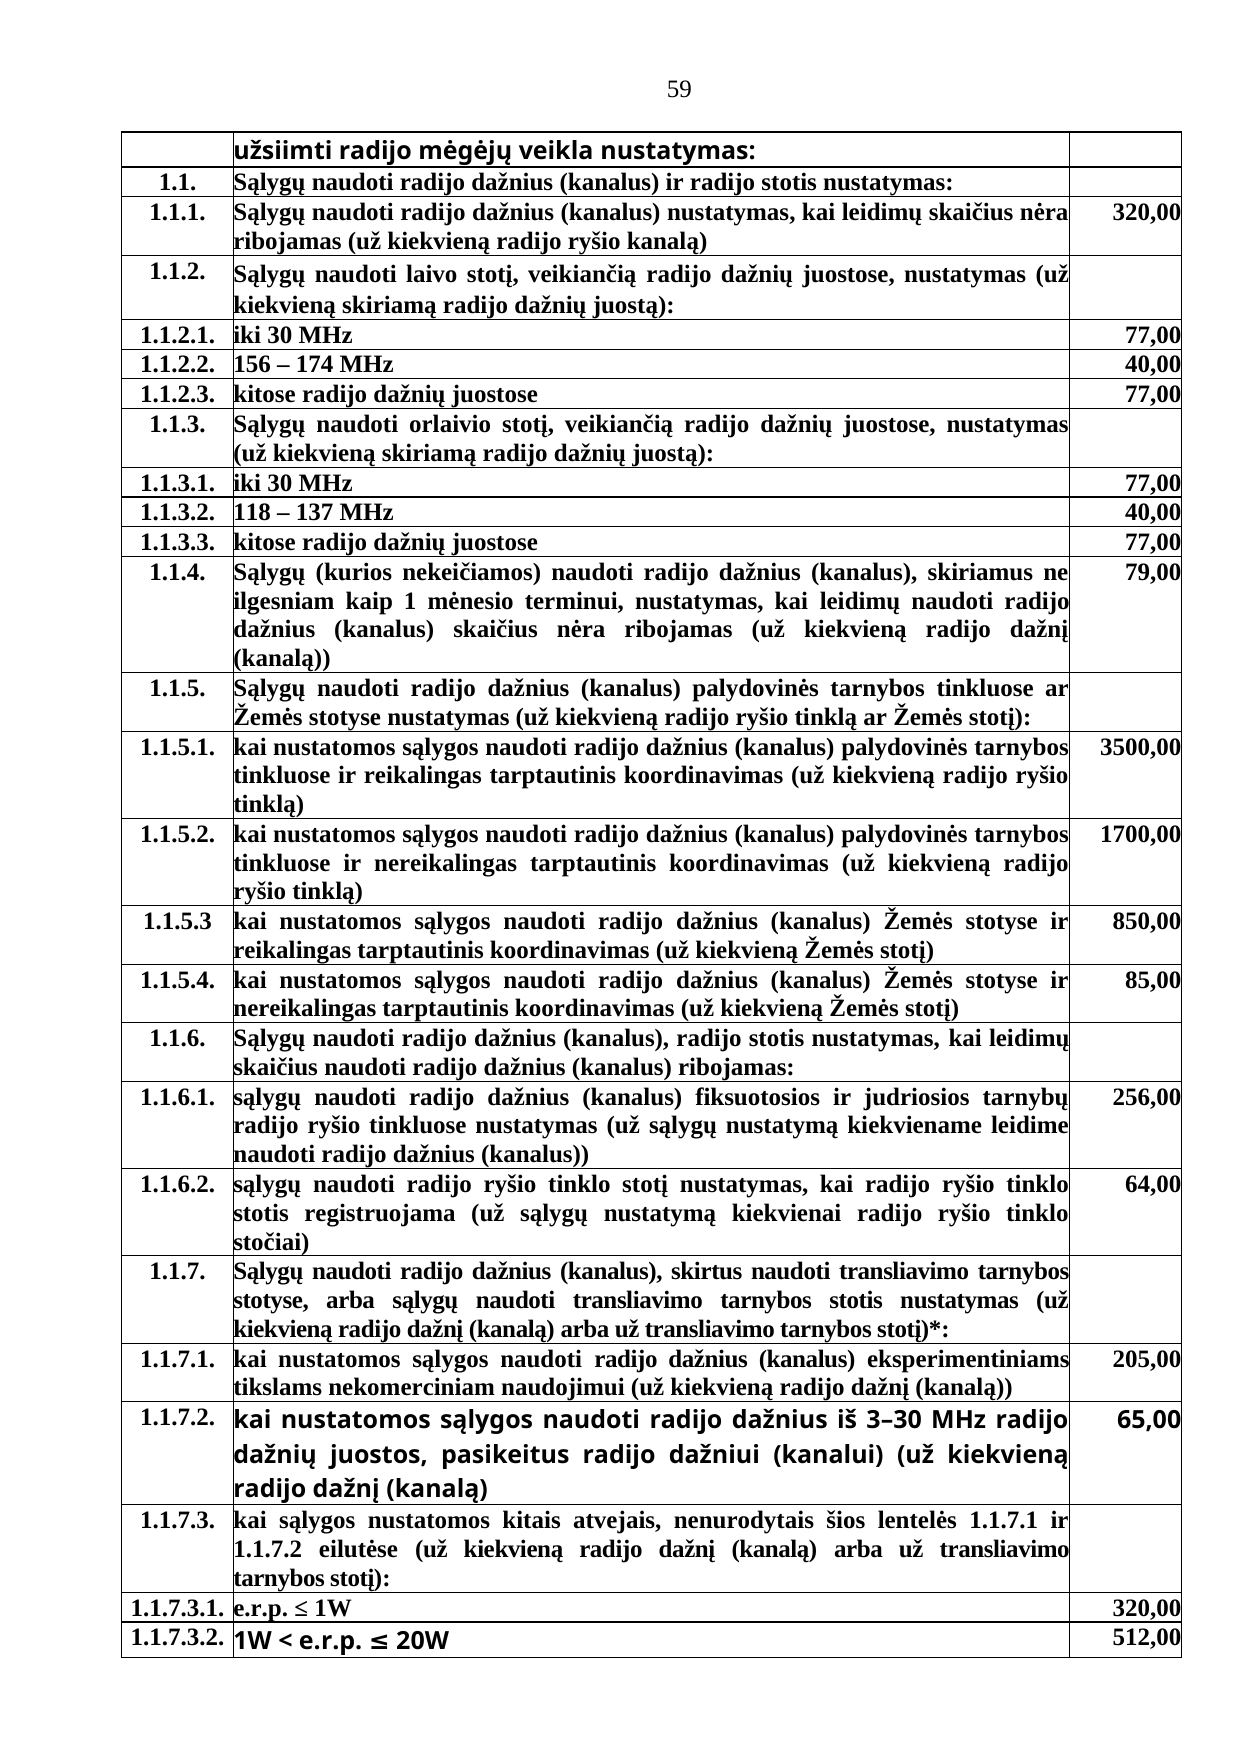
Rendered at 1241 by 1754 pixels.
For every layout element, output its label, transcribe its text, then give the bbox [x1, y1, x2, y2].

table_cell 1.1.7.2. [122, 1402, 233, 1504]
table_cell 1W < e.r.p. ≤ 20W [234, 1623, 1069, 1657]
table_cell iki 30 MHz [234, 468, 1069, 496]
table_cell 1.1.5.1. [122, 732, 233, 818]
table_cell 205,00 [1070, 1344, 1181, 1401]
table_cell 85,00 [1070, 965, 1181, 1022]
table_cell 1.1.3.2. [122, 498, 233, 526]
table_cell 77,00 [1070, 379, 1181, 408]
table_cell kai nustatomos sąlygos naudoti radijo dažnius (kanalus) Žemės stotyse ir reikalingas tarptautinis koordinavimas (už kiekvieną Žemės stotį) [234, 906, 1069, 964]
table_cell 1.1.3. [122, 409, 233, 467]
table_cell 512,00 [1070, 1623, 1181, 1657]
table_cell 118 – 137 MHz [234, 498, 1069, 526]
table_cell 40,00 [1070, 498, 1181, 526]
table_cell sąlygų naudoti radijo dažnius (kanalus) fiksuotosios ir judriosios tarnybų radijo ryšio tinkluose nustatymas (už sąlygų nustatymą kiekviename leidime naudoti radijo dažnius (kanalus)) [234, 1082, 1069, 1168]
table_cell sąlygų naudoti radijo ryšio tinklo stotį nustatymas, kai radijo ryšio tinklo stotis registruojama (už sąlygų nustatymą kiekvienai radijo ryšio tinklo stočiai) [234, 1169, 1069, 1255]
table_cell kitose radijo dažnių juostose [234, 527, 1069, 556]
table_cell 1.1.5.2. [122, 819, 233, 905]
table_cell kai sąlygos nustatomos kitais atvejais, nenurodytais šios lentelės 1.1.7.1 ir 1.1.7.2 eilutėse (už kiekvieną radijo dažnį (kanalą) arba už transliavimo tarnybos stotį): [234, 1505, 1069, 1592]
table_cell [1070, 256, 1181, 319]
table_cell 156 – 174 MHz [234, 350, 1069, 378]
table_cell užsiimti radijo mėgėjų veikla nustatymas: [234, 133, 1069, 166]
table_cell 1.1.6. [122, 1023, 233, 1081]
table_cell 1.1.5. [122, 673, 233, 731]
table_cell 1.1.6.1. [122, 1082, 233, 1168]
table_cell 64,00 [1070, 1169, 1181, 1255]
table_cell Sąlygų naudoti radijo dažnius (kanalus), skirtus naudoti transliavimo tarnybos stotyse, arba sąlygų naudoti transliavimo tarnybos stotis nustatymas (už kiekvieną radijo dažnį (kanalą) arba už transliavimo tarnybos stotį)*: [234, 1256, 1069, 1343]
table_cell 1.1.5.4. [122, 965, 233, 1022]
table_cell kai nustatomos sąlygos naudoti radijo dažnius iš 3–30 MHz radijo dažnių juostos, pasikeitus radijo dažniui (kanalui) (už kiekvieną radijo dažnį (kanalą) [234, 1402, 1069, 1504]
table_cell kai nustatomos sąlygos naudoti radijo dažnius (kanalus) eksperimentiniams tikslams nekomerciniam naudojimui (už kiekvieną radijo dažnį (kanalą)) [234, 1344, 1069, 1401]
table_cell Sąlygų naudoti radijo dažnius (kanalus) palydovinės tarnybos tinkluose ar Žemės stotyse nustatymas (už kiekvieną radijo ryšio tinklą ar Žemės stotį): [234, 673, 1069, 731]
table_cell [1070, 133, 1181, 166]
table_cell kai nustatomos sąlygos naudoti radijo dažnius (kanalus) palydovinės tarnybos tinkluose ir reikalingas tarptautinis koordinavimas (už kiekvieną radijo ryšio tinklą) [234, 732, 1069, 818]
table_cell [122, 133, 233, 166]
table_cell 1.1.7.3. [122, 1505, 233, 1592]
table_cell 77,00 [1070, 320, 1181, 348]
table_cell 850,00 [1070, 906, 1181, 964]
table_cell kai nustatomos sąlygos naudoti radijo dažnius (kanalus) Žemės stotyse ir nereikalingas tarptautinis koordinavimas (už kiekvieną Žemės stotį) [234, 965, 1069, 1022]
table_cell [1070, 1023, 1181, 1081]
table_cell 1.1.2.3. [122, 379, 233, 408]
table_cell 1.1.7.3.1. [122, 1593, 233, 1621]
table_cell 320,00 [1070, 197, 1181, 255]
table_cell Sąlygų naudoti radijo dažnius (kanalus) nustatymas, kai leidimų skaičius nėra ribojamas (už kiekvieną radijo ryšio kanalą) [234, 197, 1069, 255]
table_cell [1070, 1505, 1181, 1592]
table_cell 65,00 [1070, 1402, 1181, 1504]
table_cell [1070, 409, 1181, 467]
table_cell Sąlygų naudoti radijo dažnius (kanalus) ir radijo stotis nustatymas: [234, 168, 1069, 196]
table_cell 1.1.7.1. [122, 1344, 233, 1401]
table_cell 1.1. [122, 168, 233, 196]
table_cell 1700,00 [1070, 819, 1181, 905]
table_cell 1.1.5.3 [122, 906, 233, 964]
table_cell [1070, 673, 1181, 731]
table_cell kai nustatomos sąlygos naudoti radijo dažnius (kanalus) palydovinės tarnybos tinkluose ir nereikalingas tarptautinis koordinavimas (už kiekvieną radijo ryšio tinklą) [234, 819, 1069, 905]
table_cell 1.1.2. [122, 256, 233, 319]
table_cell e.r.p. ≤ 1W [234, 1593, 1069, 1621]
table_cell 1.1.1. [122, 197, 233, 255]
table_cell [1070, 168, 1181, 196]
table_cell 1.1.7. [122, 1256, 233, 1343]
table_cell Sąlygų naudoti laivo stotį, veikiančią radijo dažnių juostose, nustatymas (už kiekvieną skiriamą radijo dažnių juostą): [234, 256, 1069, 319]
table_cell Sąlygų naudoti orlaivio stotį, veikiančią radijo dažnių juostose, nustatymas (už kiekvieną skiriamą radijo dažnių juostą): [234, 409, 1069, 467]
table_cell 320,00 [1070, 1593, 1181, 1621]
table_cell 1.1.6.2. [122, 1169, 233, 1255]
table_cell 3500,00 [1070, 732, 1181, 818]
table_cell 256,00 [1070, 1082, 1181, 1168]
table_cell 1.1.3.1. [122, 468, 233, 496]
table_cell Sąlygų naudoti radijo dažnius (kanalus), radijo stotis nustatymas, kai leidimų skaičius naudoti radijo dažnius (kanalus) ribojamas: [234, 1023, 1069, 1081]
table_cell kitose radijo dažnių juostose [234, 379, 1069, 408]
table_cell 79,00 [1070, 557, 1181, 672]
table_cell 1.1.2.2. [122, 350, 233, 378]
table_cell iki 30 MHz [234, 320, 1069, 348]
table_cell 1.1.4. [122, 557, 233, 672]
table_cell [1070, 1256, 1181, 1343]
table_cell 1.1.2.1. [122, 320, 233, 348]
table_cell 1.1.3.3. [122, 527, 233, 556]
table_cell 40,00 [1070, 350, 1181, 378]
table_cell 77,00 [1070, 468, 1181, 496]
table_cell 77,00 [1070, 527, 1181, 556]
table_cell 1.1.7.3.2. [122, 1623, 233, 1657]
table_cell Sąlygų (kurios nekeičiamos) naudoti radijo dažnius (kanalus), skiriamus ne ilgesniam kaip 1 mėnesio terminui, nustatymas, kai leidimų naudoti radijo dažnius (kanalus) skaičius nėra ribojamas (už kiekvieną radijo dažnį (kanalą)) [234, 557, 1069, 672]
